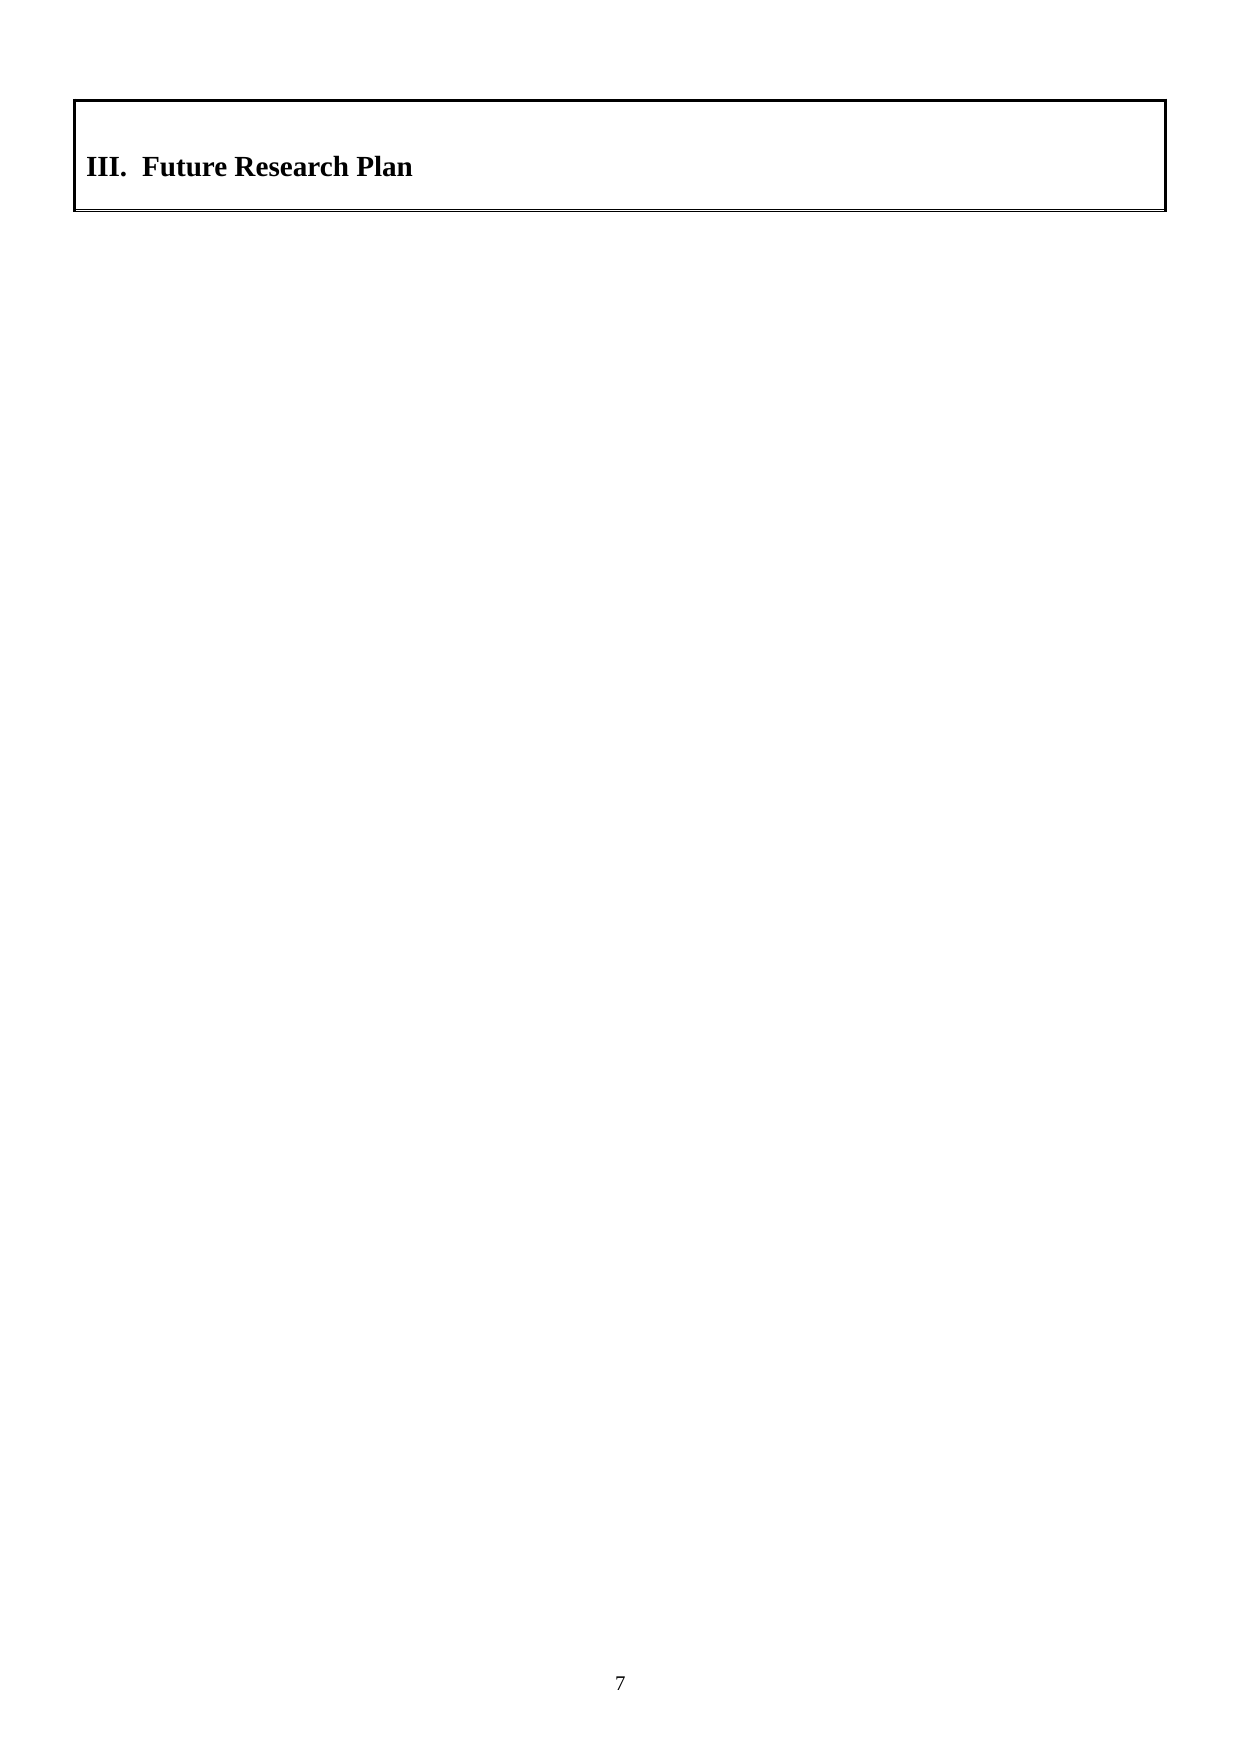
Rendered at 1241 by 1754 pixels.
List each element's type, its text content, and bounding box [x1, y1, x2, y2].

table_cell III. Future Research Plan [76, 102, 1164, 209]
